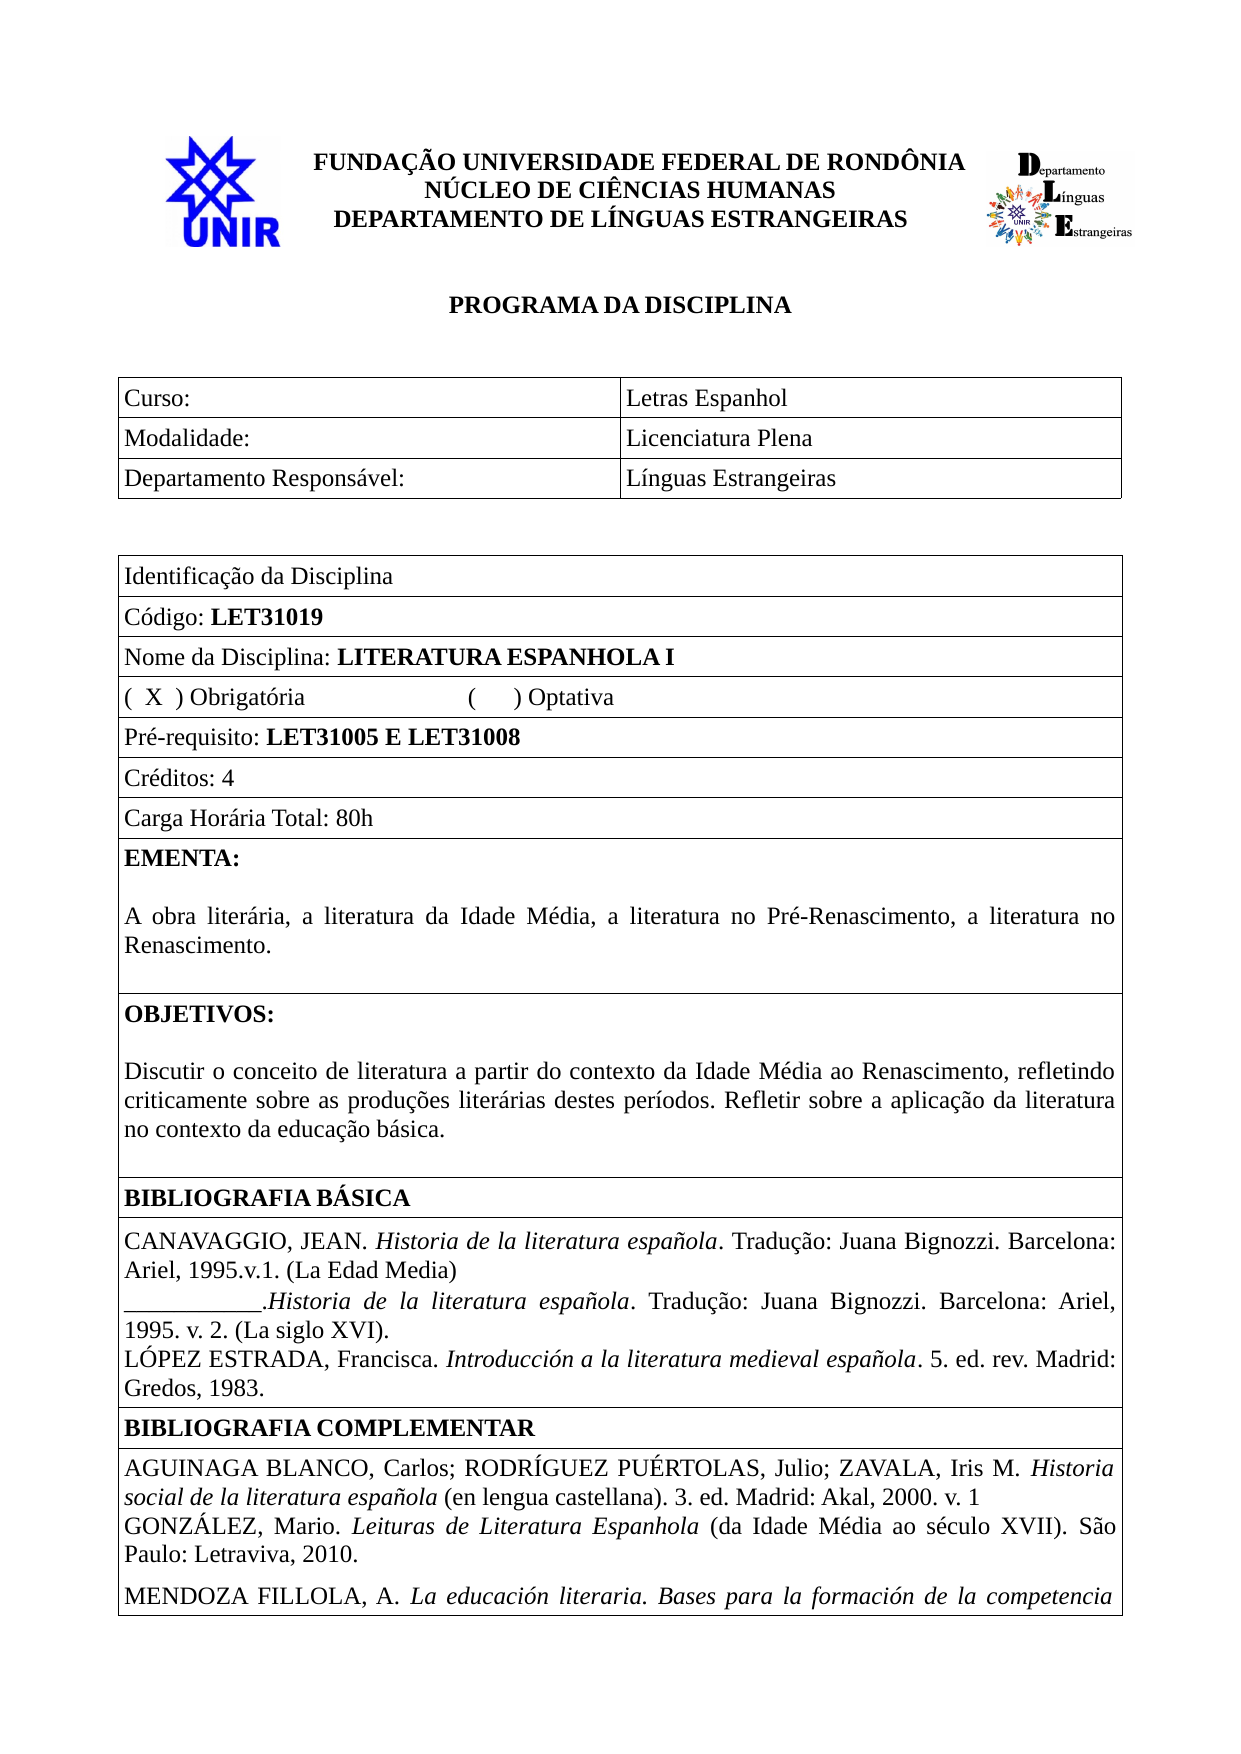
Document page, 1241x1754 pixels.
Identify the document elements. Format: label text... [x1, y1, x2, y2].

table_cell Carga Horária Total: 80h [119, 798, 1122, 838]
table_cell CANAVAGGIO, JEAN. Historia de la literatura española. Tradução: Juana Bignozzi. Barcelona: Ariel, 1995.v.1. (La Edad Media) ___________.Historia de la literatura española. Tradução: Juana Bignozzi. Barcelona: Ariel, 1995. v. 2. (La siglo XVI). LÓPEZ ESTRADA, Francisca. Introducción a la literatura medieval española. 5. ed. rev. Madrid: Gredos, 1983. [119, 1218, 1122, 1407]
table_cell BIBLIOGRAFIA COMPLEMENTAR [119, 1408, 1122, 1447]
table_header Identificação da Disciplina [119, 556, 1122, 596]
table_cell EMENTA: A obra literária, a literatura da Idade Média, a literatura no Pré-Renascimento, a literatura no Renascimento. [119, 839, 1122, 993]
text DEPARTAMENTO DE LÍNGUAS ESTRANGEIRAS [284, 204, 985, 233]
table_cell OBJETIVOS: Discutir o conceito de literatura a partir do contexto da Idade Média ao Renascimento, refletindo criticamente sobre as produções literárias destes períodos. Refletir sobre a aplicação da literatura no contexto da educação básica. [119, 994, 1122, 1177]
table_cell BIBLIOGRAFIA BÁSICA [119, 1178, 1122, 1217]
text [81, 147, 161, 176]
text [118, 176, 161, 204]
table_cell Modalidade: [119, 418, 620, 457]
table_cell Nome da Disciplina: LITERATURA ESPANHOLA I [119, 637, 1122, 676]
picture [985, 151, 1136, 247]
table_cell Licenciatura Plena [621, 418, 1121, 457]
table_cell Créditos: 4 [119, 758, 1122, 797]
table_cell Pré-requisito: LET31005 E LET31008 [119, 718, 1122, 757]
table_cell Departamento Responsável: [119, 459, 620, 498]
picture [161, 136, 284, 247]
text NÚCLEO DE CIÊNCIAS HUMANAS [284, 176, 985, 204]
table_header Letras Espanhol [621, 378, 1121, 417]
table_cell ( X ) Obrigatória ( ) Optativa [119, 677, 1122, 717]
table_cell Código: LET31019 [119, 597, 1122, 636]
table_header Curso: [119, 378, 620, 417]
text [118, 204, 161, 233]
text PROGRAMA DA DISCIPLINA [118, 291, 1122, 319]
table_cell AGUINAGA BLANCO, Carlos; RODRÍGUEZ PUÉRTOLAS, Julio; ZAVALA, Iris M. Historia social de la literatura española (en lengua castellana). 3. ed. Madrid: Akal, 2000. v. 1 GONZÁLEZ, Mario. Leituras de Literatura Espanhola (da Idade Média ao século XVII). São Paulo: Letraviva, 2010. MENDOZA FILLOLA, A. La educación literaria. Bases para la formación de la competencia [119, 1449, 1122, 1615]
text FUNDAÇÃO UNIVERSIDADE FEDERAL DE RONDÔNIA [284, 147, 1122, 176]
table_cell Línguas Estrangeiras [621, 459, 1121, 498]
